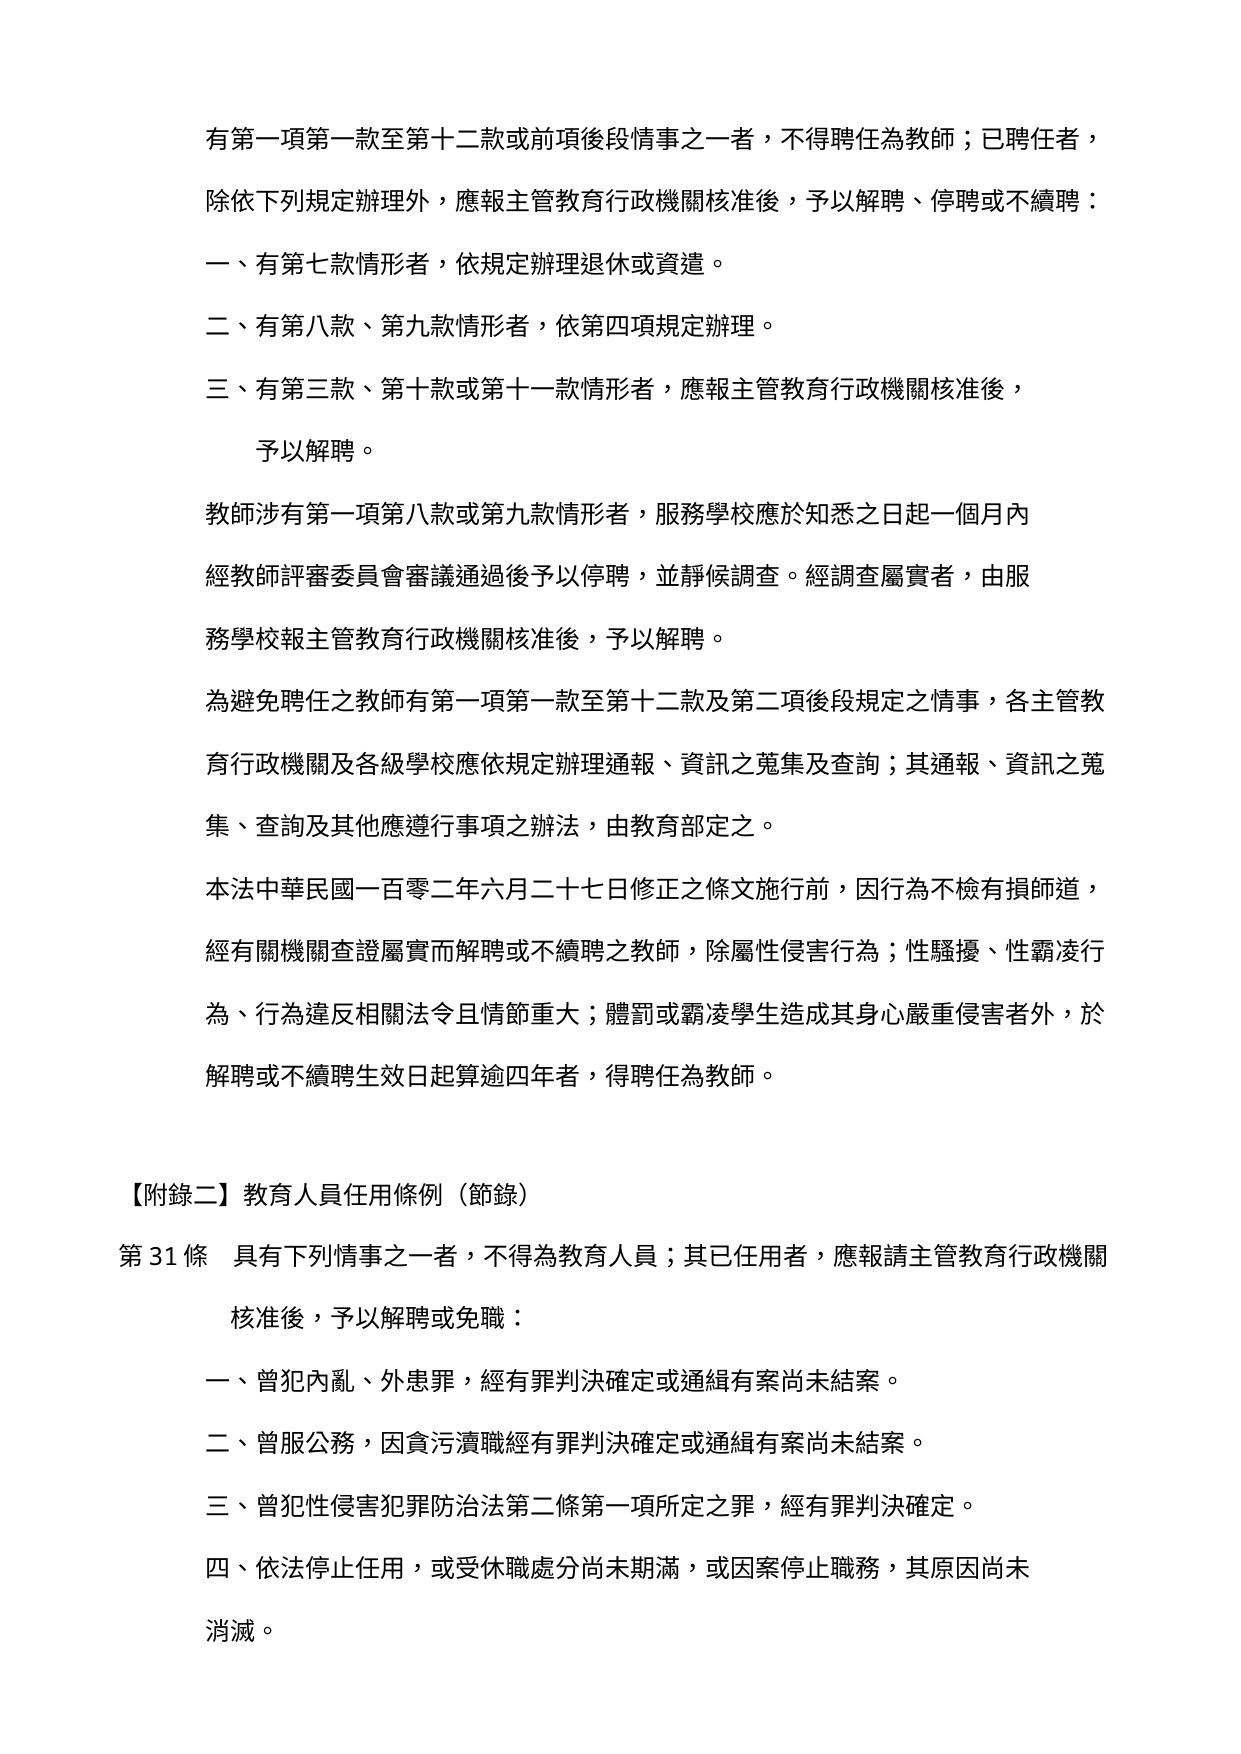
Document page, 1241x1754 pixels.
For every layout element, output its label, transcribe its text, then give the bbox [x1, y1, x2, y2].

text 有第一項第一款至第十二款或前項後段情事之一者，不得聘任為教師；已聘任者，除依下列規定辦理外，應報主管教育行政機關核准後，予以解聘、停聘或不續聘： [206, 96, 1122, 221]
text 為避免聘任之教師有第一項第一款至第十二款及第二項後段規定之情事，各主管教育行政機關及各級學校應依規定辦理通報、資訊之蒐集及查詢；其通報、資訊之蒐集、查詢及其他應遵行事項之辦法，由教育部定之。 [206, 658, 1122, 846]
text 予以解聘。 [118, 408, 1122, 471]
text 消滅。 [118, 1587, 1122, 1650]
text 三、有第三款、第十款或第十一款情形者，應報主管教育行政機關核准後， [118, 346, 1122, 408]
text 第31條 具有下列情事之一者，不得為教育人員；其已任用者，應報請主管教育行政機關核准後，予以解聘或免職： [118, 1212, 1122, 1337]
text 務學校報主管教育行政機關核准後，予以解聘。 [131, 596, 1122, 658]
text 四、依法停止任用，或受休職處分尚未期滿，或因案停止職務，其原因尚未 [118, 1525, 1122, 1587]
text 三、曾犯性侵害犯罪防治法第二條第一項所定之罪，經有罪判決確定。 [118, 1462, 1122, 1525]
text 本法中華民國一百零二年六月二十七日修正之條文施行前，因行為不檢有損師道，經有關機關查證屬實而解聘或不續聘之教師，除屬性侵害行為；性騷擾、性霸凌行為、行為違反相關法令且情節重大；體罰或霸凌學生造成其身心嚴重侵害者外，於解聘或不續聘生效日起算逾四年者，得聘任為教師。 [206, 846, 1122, 1096]
text 一、有第七款情形者，依規定辦理退休或資遣。 [118, 221, 1122, 283]
text 經教師評審委員會審議通過後予以停聘，並靜候調查。經調查屬實者，由服 [131, 533, 1122, 596]
text 【附錄二】教育人員任用條例（節錄） [118, 1171, 1122, 1212]
text 二、曾服公務，因貪污瀆職經有罪判決確定或通緝有案尚未結案。 [118, 1400, 1122, 1462]
text 二、有第八款、第九款情形者，依第四項規定辦理。 [118, 283, 1122, 346]
text 一、曾犯內亂、外患罪，經有罪判決確定或通緝有案尚未結案。 [118, 1337, 1122, 1400]
text 教師涉有第一項第八款或第九款情形者，服務學校應於知悉之日起一個月內 [131, 471, 1122, 533]
